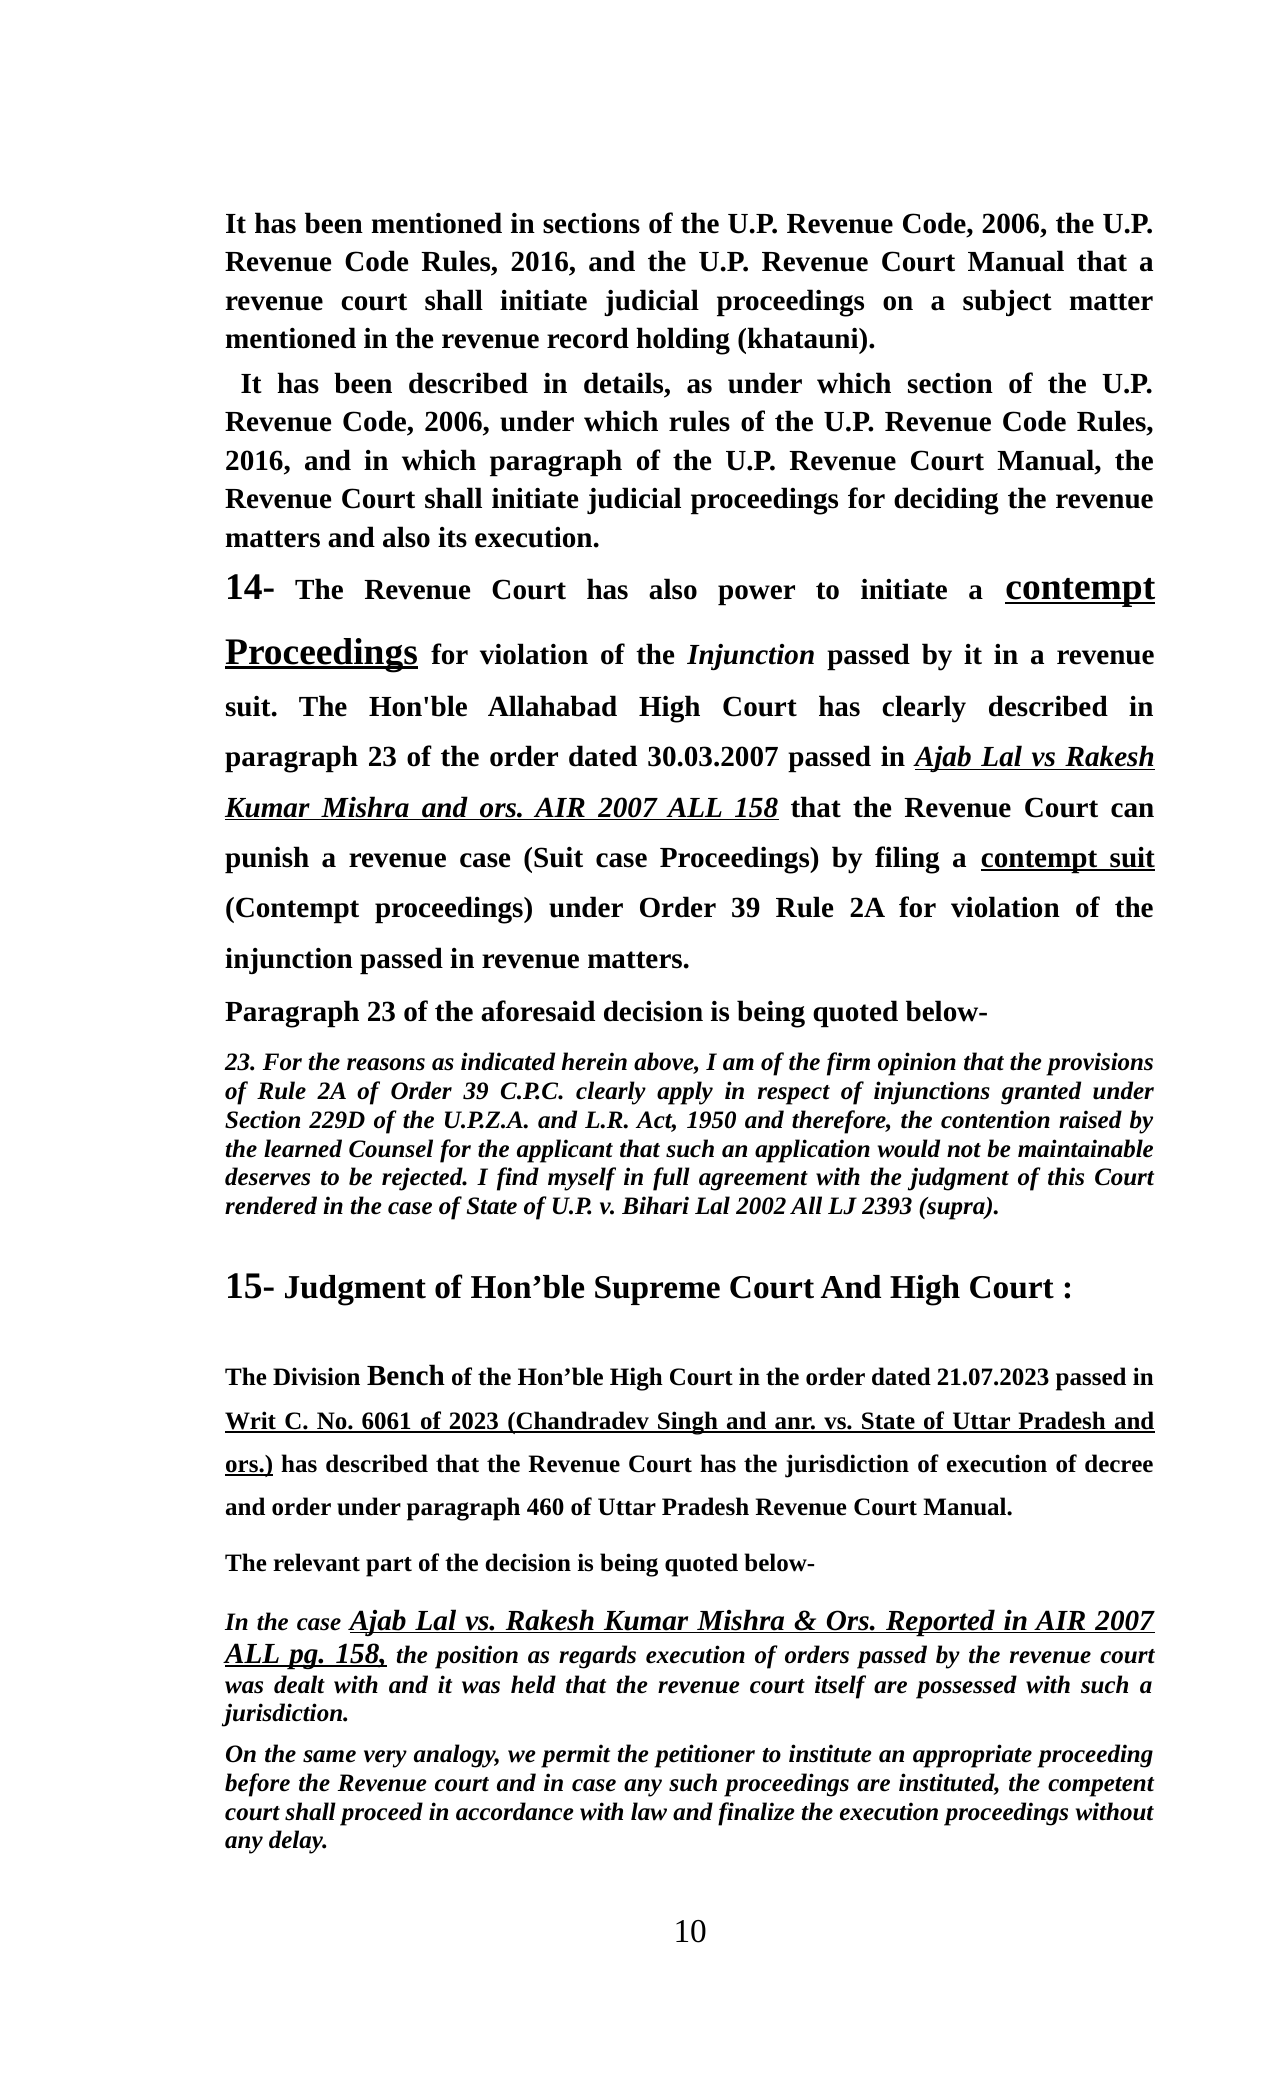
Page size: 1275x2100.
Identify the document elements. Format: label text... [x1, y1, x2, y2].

text It has been described in details, as under which section of the U.P. Revenue Code, 2006, under which rules of the U.P. Revenue Code Rules, 2016, and in which paragraph of the U.P. Revenue Court Manual, the Revenue Court shall initiate judicial proceedings for deciding the revenue matters and also its execution. [225, 366, 1155, 554]
text 23. For the reasons as indicated herein above, I am of the firm opinion that the provisions of Rule 2A of Order 39 C.P.C. clearly apply in respect of injunctions granted under Section 229D of the U.P.Z.A. and L.R. Act, 1950 and therefore, the contention raised by the learned Counsel for the applicant that such an application would not be maintainable deserves to be rejected. I find myself in full agreement with the judgment of this Court rendered in the case of State of U.P. v. Bihari Lal 2002 All LJ 2393 (supra). [225, 1047, 1155, 1220]
text The relevant part of the decision is being quoted below- [225, 1548, 1155, 1576]
text In the case Ajab Lal vs. Rakesh Kumar Mishra & Ors. Reported in AIR 2007 ALL pg. 158, the position as regards execution of orders passed by the revenue court was dealt with and it was held that the revenue court itself are possessed with such a jurisdiction. [225, 1603, 1155, 1727]
text ors.) has described that the Revenue Court has the jurisdiction of execution of decree and order under paragraph 460 of Uttar Pradesh Revenue Court Manual. [225, 1433, 1155, 1521]
text On the same very analogy, we permit the petitioner to institute an appropriate proceeding before the Revenue court and in case any such proceedings are instituted, the competent court shall proceed in accordance with law and finalize the execution proceedings without any delay. [225, 1739, 1155, 1854]
text Paragraph 23 of the aforesaid decision is being quoted below- [225, 994, 1155, 1028]
text It has been mentioned in sections of the U.P. Revenue Code, 2006, the U.P. Revenue Code Rules, 2016, and the U.P. Revenue Court Manual that a revenue court shall initiate judicial proceedings on a subject matter mentioned in the revenue record holding (khatauni). [225, 206, 1155, 355]
text The Division Bench of the Hon’ble High Court in the order dated 21.07.2023 passed in Writ C. No. 6061 of 2023 (Chandradev Singh and anr. vs. State of Uttar Pradesh and [225, 1358, 1155, 1431]
text 15- Judgment of Hon’ble Supreme Court And High Court : [225, 1264, 1155, 1307]
text 14- The Revenue Court has also power to initiate a contempt Proceedings for violation of the Injunction passed by it in a revenue suit. The Hon'ble Allahabad High Court has clearly described in paragraph 23 of the order dated 30.03.2007 passed in Ajab Lal vs Rakesh Kumar Mishra and ors. AIR 2007 ALL 158 that the Revenue Court can punish a revenue case (Suit case Proceedings) by filing a contempt suit (Contempt proceedings) under Order 39 Rule 2A for violation of the injunction passed in revenue matters. [225, 564, 1155, 974]
